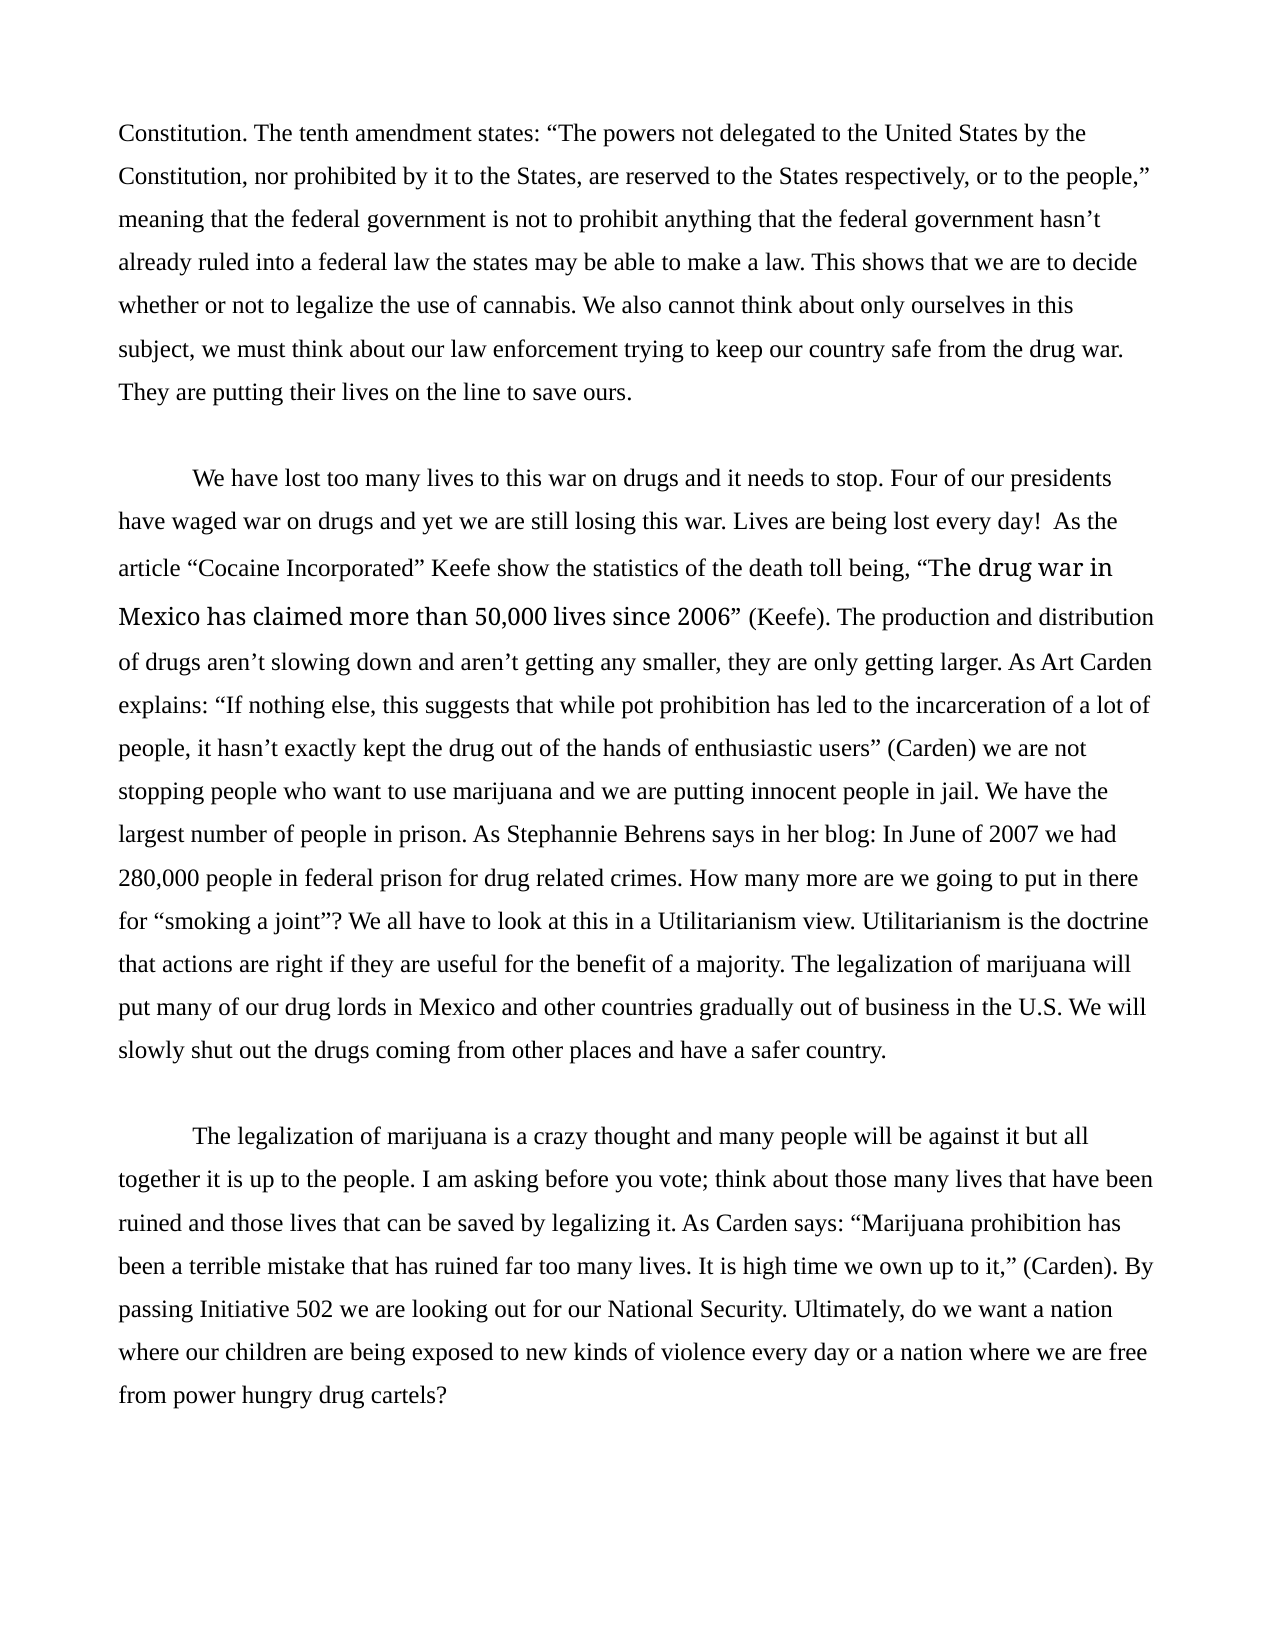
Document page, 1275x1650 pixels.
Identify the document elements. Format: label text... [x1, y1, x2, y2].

text Constitution. The tenth amendment states: “The powers not delegated to the United States by the Constitution, nor prohibited by it to the States, are reserved to the States respectively, or to the people,” meaning that the federal government is not to prohibit anything that the federal government hasn’t already ruled into a federal law the states may be able to make a law. This shows that we are to decide whether or not to legalize the use of cannabis. We also cannot think about only ourselves in this subject, we must think about our law enforcement trying to keep our country safe from the drug war. They are putting their lives on the line to save ours. [118, 118, 1157, 406]
text The legalization of marijuana is a crazy thought and many people will be against it but all together it is up to the people. I am asking before you vote; think about those many lives that have been ruined and those lives that can be saved by legalizing it. As Carden says: “Marijuana prohibition has been a terrible mistake that has ruined far too many lives. It is high time we own up to it,” (Carden). By passing Initiative 502 we are looking out for our National Security. Ultimately, do we want a nation where our children are being exposed to new kinds of violence every day or a nation where we are free from power hungry drug cartels? [118, 1121, 1157, 1409]
text We have lost too many lives to this war on drugs and it needs to stop. Four of our presidents have waged war on drugs and yet we are still losing this war. Lives are being lost every day! As the article “Cocaine Incorporated” Keefe show the statistics of the death toll being, “The drug war in Mexico has claimed more than 50,000 lives since 2006” (Keefe). The production and distribution of drugs aren’t slowing down and aren’t getting any smaller, they are only getting larger. As Art Carden explains: “If nothing else, this suggests that while pot prohibition has led to the incarceration of a lot of people, it hasn’t exactly kept the drug out of the hands of enthusiastic users” (Carden) we are not stopping people who want to use marijuana and we are putting innocent people in jail. We have the largest number of people in prison. As Stephannie Behrens says in her blog: In June of 2007 we had 280,000 people in federal prison for drug related crimes. How many more are we going to put in there for “smoking a joint”? We all have to look at this in a Utilitarianism view. Utilitarianism is the doctrine that actions are right if they are useful for the benefit of a majority. The legalization of marijuana will put many of our drug lords in Mexico and other countries gradually out of business in the U.S. We will slowly shut out the drugs coming from other places and have a safer country. [118, 463, 1157, 1064]
